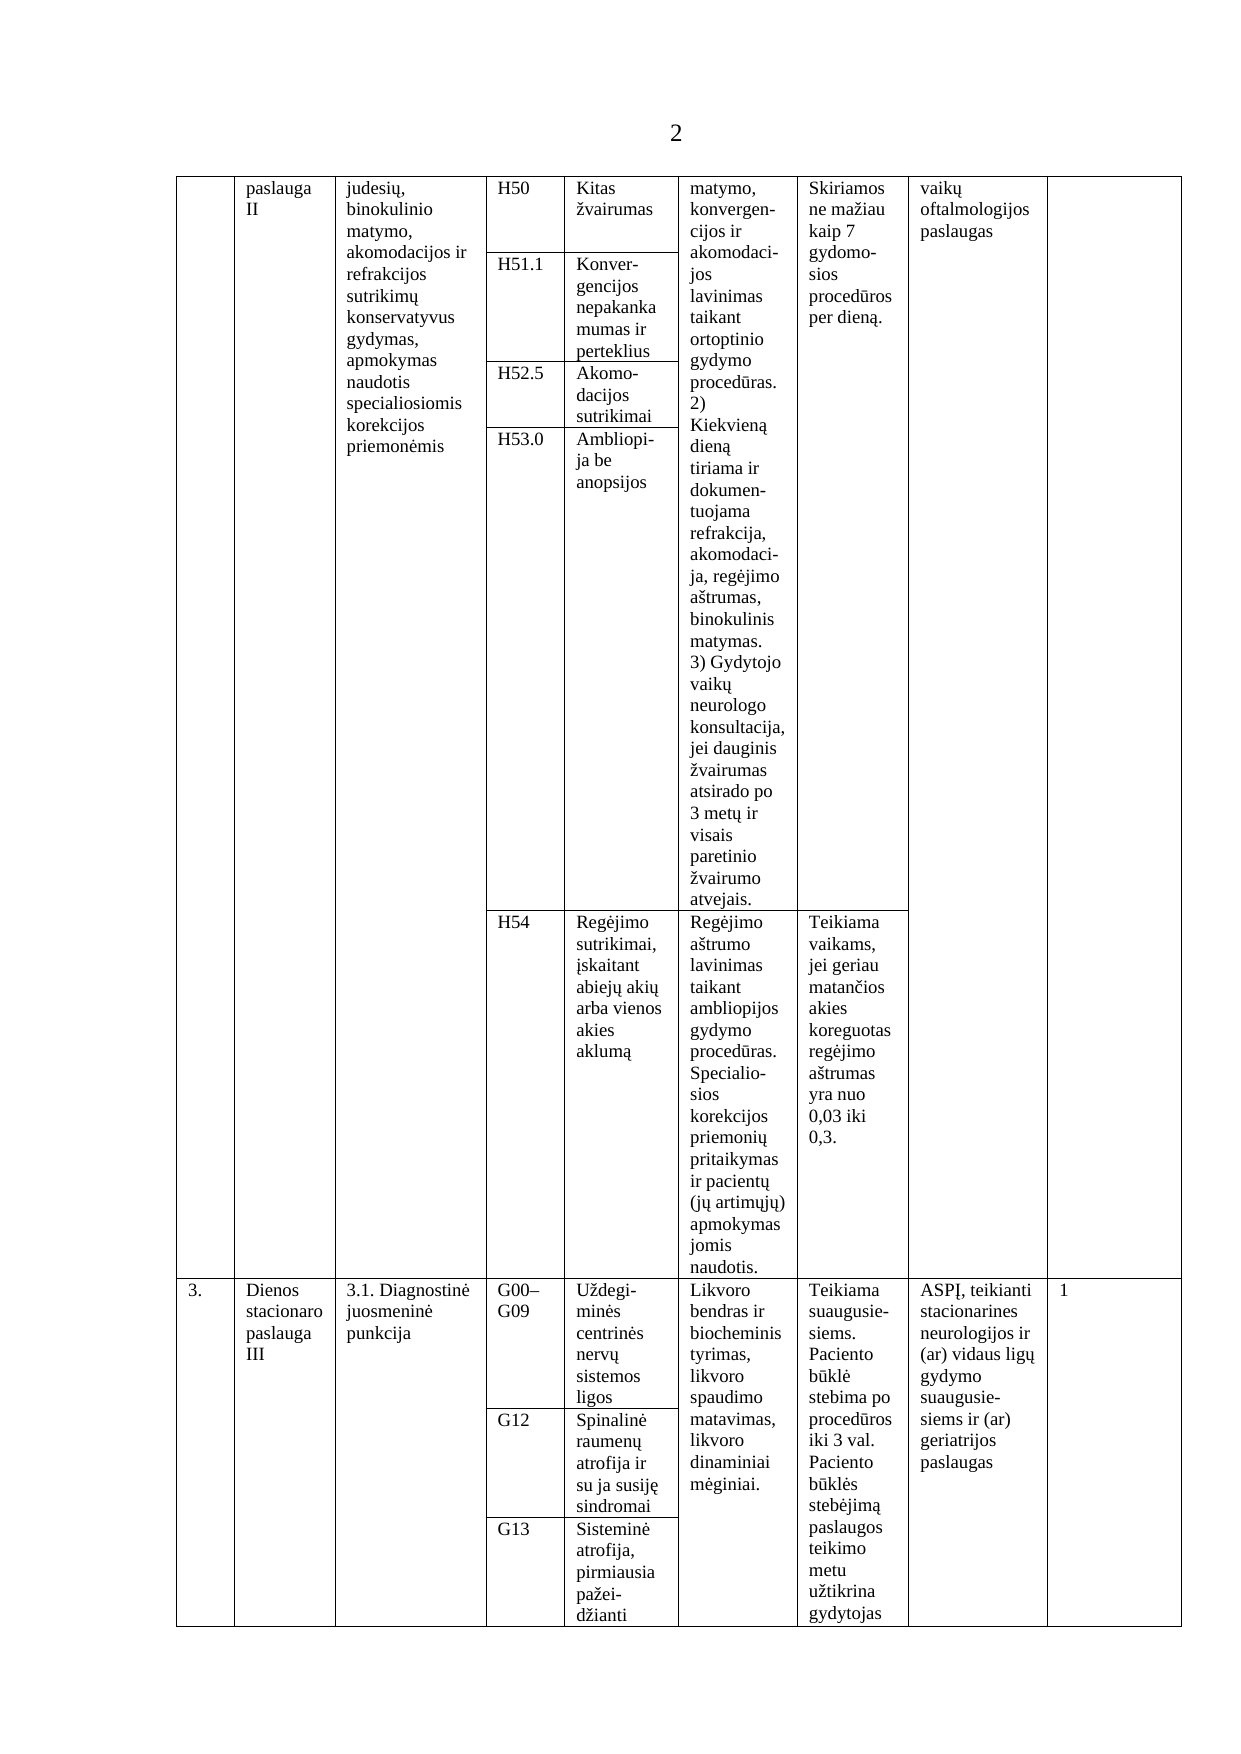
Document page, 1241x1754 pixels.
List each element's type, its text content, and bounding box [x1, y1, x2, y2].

table_cell G00–G09 [487, 1279, 564, 1408]
table_cell Akomo-dacijos sutrikimai [565, 362, 678, 427]
table_cell Uždegi-minės centrinės nervų sistemos ligos [565, 1279, 678, 1408]
table_cell Kitas žvairumas [565, 177, 678, 252]
table_cell Regėjimo sutrikimai, įskaitant abiejų akių arba vienos akies aklumą [565, 911, 678, 1277]
table_cell H54 [487, 911, 564, 1277]
table_cell [1048, 177, 1181, 1277]
table_cell H52.5 [487, 362, 564, 427]
table_cell Teikiama vaikams, jei geriau matančios akies koreguotas regėjimo aštrumas yra nuo 0,03 iki 0,3. [798, 911, 908, 1277]
table_cell Likvoro bendras ir biocheminis tyrimas, likvoro spaudimo matavimas, likvoro dinaminiai mėginiai. [679, 1279, 797, 1626]
table_cell G13 [487, 1518, 564, 1626]
table_cell 1 [1048, 1279, 1181, 1626]
table_cell 3.1. Diagnostinė juosmeninė punkcija [336, 1279, 486, 1626]
table_cell H50 [487, 177, 564, 252]
table_cell vaikų oftalmologijos paslaugas [909, 177, 1047, 1277]
table_cell Dienos stacionaro paslauga III [235, 1279, 335, 1626]
table_cell Skiriamos ne mažiau kaip 7 gydomo-sios procedūros per dieną. [798, 177, 908, 910]
table_cell 3. [177, 1279, 234, 1626]
table_cell Regėjimo aštrumo lavinimas taikant ambliopijos gydymo procedūras. Specialio-sios korekcijos priemonių pritaikymas ir pacientų (jų artimųjų) apmokymas jomis naudotis. [679, 911, 797, 1277]
table_cell matymo, konvergen-cijos ir akomodaci-jos lavinimas taikant ortoptinio gydymo procedūras. 2) Kiekvieną dieną tiriama ir dokumen-tuojama refrakcija, akomodaci-ja, regėjimo aštrumas, binokulinis matymas. 3) Gydytojo vaikų neurologo konsultacija, jei dauginis žvairumas atsirado po 3 metų ir visais paretinio žvairumo atvejais. [679, 177, 797, 910]
table_cell Ambliopi-ja be anopsijos [565, 428, 678, 910]
table_cell G12 [487, 1409, 564, 1517]
table_cell paslauga II [235, 177, 335, 1277]
table_cell Sisteminė atrofija, pirmiausia pažei-džianti [565, 1518, 678, 1626]
table_cell judesių, binokulinio matymo, akomodacijos ir refrakcijos sutrikimų konservatyvus gydymas, apmokymas naudotis specialiosiomis korekcijos priemonėmis [336, 177, 486, 1277]
table_cell Spinalinė raumenų atrofija ir su ja susiję sindromai [565, 1409, 678, 1517]
table_cell [177, 177, 234, 1277]
table_cell Konver-gencijos nepakankamumas ir perteklius [565, 253, 678, 361]
table_cell H53.0 [487, 428, 564, 910]
table_cell H51.1 [487, 253, 564, 361]
table_cell Teikiama suaugusie-siems. Paciento būklė stebima po procedūros iki 3 val. Paciento būklės stebėjimą paslaugos teikimo metu užtikrina gydytojas [798, 1279, 908, 1626]
table_cell ASPĮ, teikianti stacionarines neurologijos ir (ar) vidaus ligų gydymo suaugusie-siems ir (ar) geriatrijos paslaugas [909, 1279, 1047, 1626]
